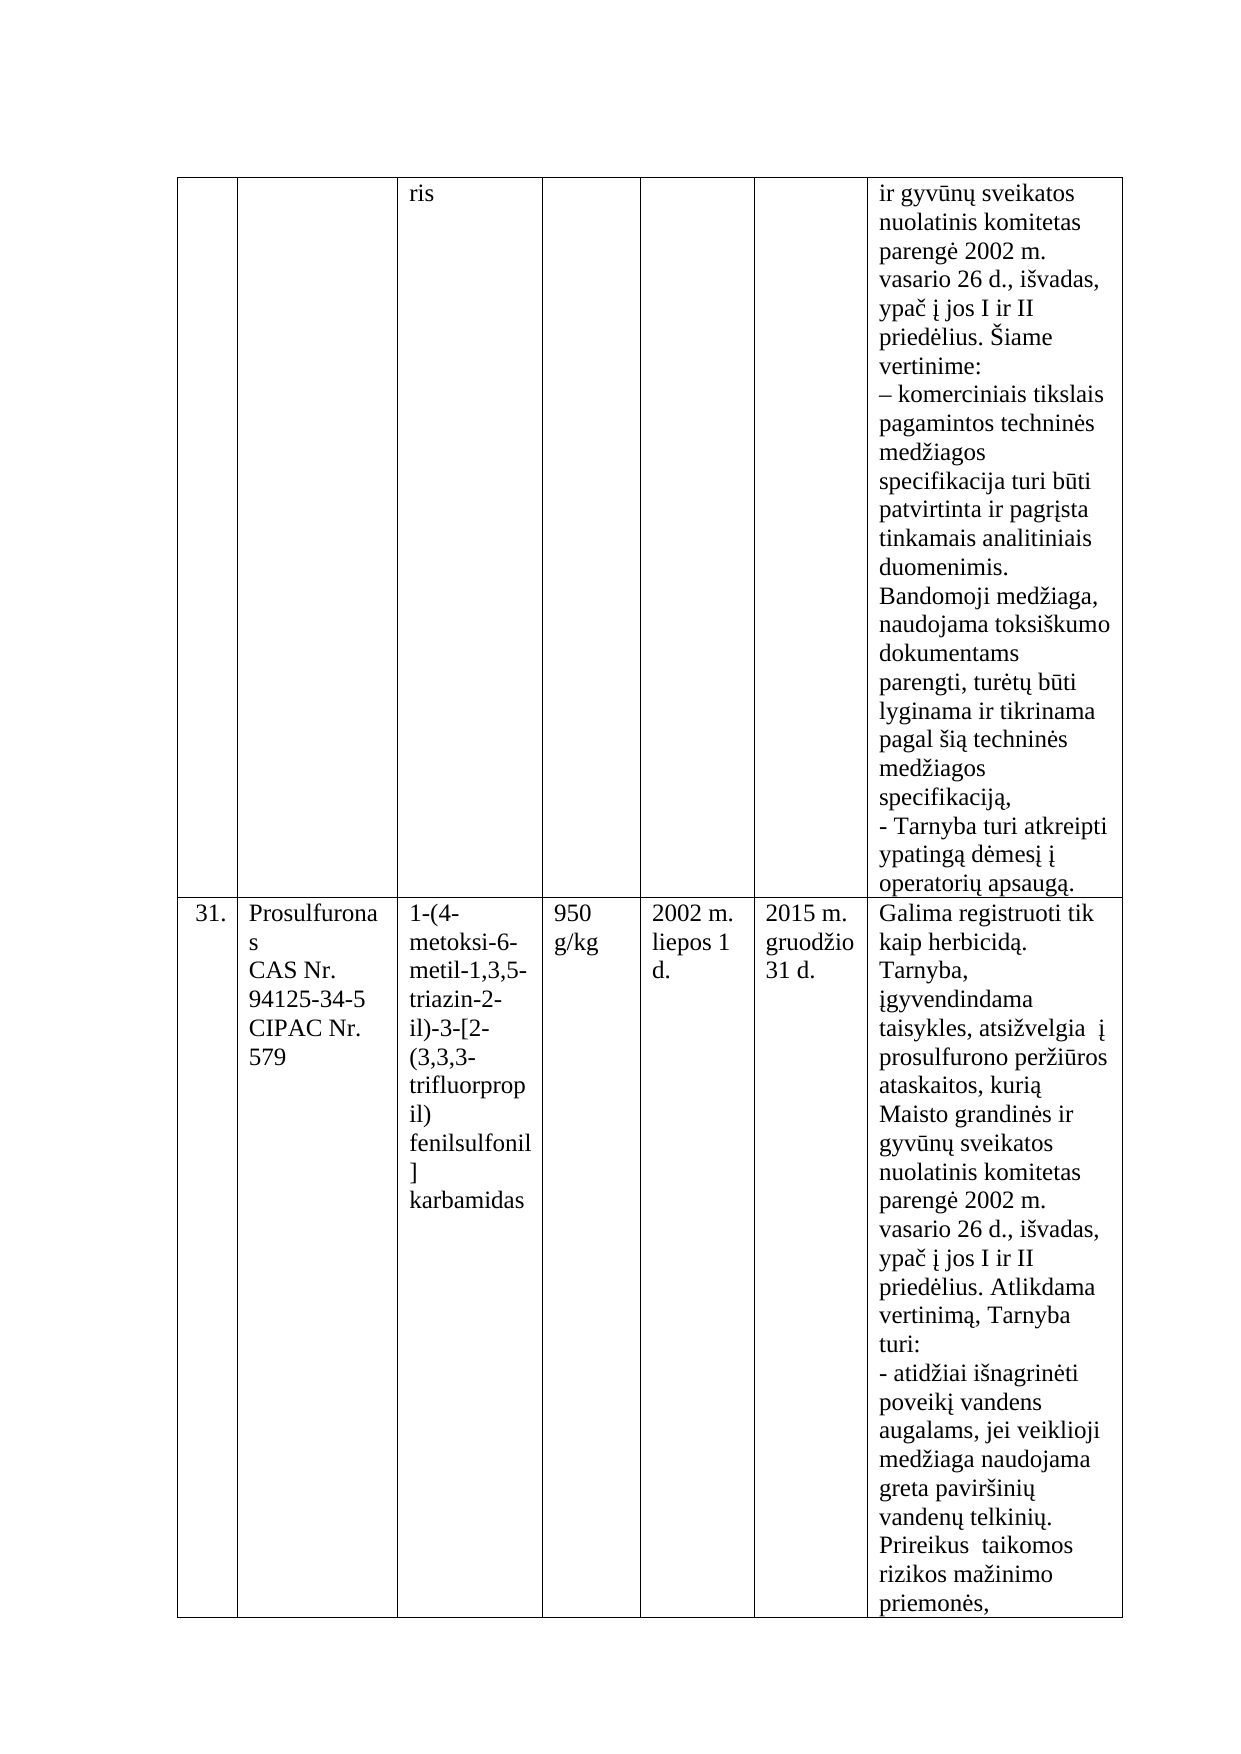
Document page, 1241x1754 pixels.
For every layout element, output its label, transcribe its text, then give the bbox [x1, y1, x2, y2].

table_header [641, 178, 754, 897]
table_cell Galima registruoti tik kaip herbicidą. Tarnyba, įgyvendindama taisykles, atsižvelgia į prosulfurono peržiūros ataskaitos, kurią Maisto grandinės ir gyvūnų sveikatos nuolatinis komitetas parengė 2002 m. vasario 26 d., išvadas, ypač į jos I ir II priedėlius. Atlikdama vertinimą, Tarnyba turi: - atidžiai išnagrinėti poveikį vandens augalams, jei veiklioji medžiaga naudojama greta paviršinių vandenų telkinių. Prireikus taikomos rizikos mažinimo priemonės, [868, 898, 1122, 1617]
table_cell 1-(4-metoksi-6-metil-1,3,5-triazin-2-il)-3-[2-(3,3,3-trifluorpropil) fenilsulfonil] karbamidas [398, 898, 542, 1617]
table_header ir gyvūnų sveikatos nuolatinis komitetas parengė 2002 m. vasario 26 d., išvadas, ypač į jos I ir II priedėlius. Šiame vertinime: – komerciniais tikslais pagamintos techninės medžiagos specifikacija turi būti patvirtinta ir pagrįsta tinkamais analitiniais duomenimis. Bandomoji medžiaga, naudojama toksiškumo dokumentams parengti, turėtų būti lyginama ir tikrinama pagal šią techninės medžiagos specifikaciją, - Tarnyba turi atkreipti ypatingą dėmesį į operatorių apsaugą. [868, 178, 1122, 897]
table_cell 2002 m. liepos 1 d. [641, 898, 754, 1617]
table_cell 950 g/kg [543, 898, 640, 1617]
table_cell 2015 m. gruodžio 31 d. [755, 898, 867, 1617]
table_header [178, 178, 237, 897]
table_header [238, 178, 397, 897]
table_header [543, 178, 640, 897]
table_header [755, 178, 867, 897]
table_cell Prosulfuronas CAS Nr. 94125-34-5 CIPAC Nr. 579 [238, 898, 397, 1617]
table_cell 31. [178, 898, 237, 1617]
table_header ris [398, 178, 542, 897]
